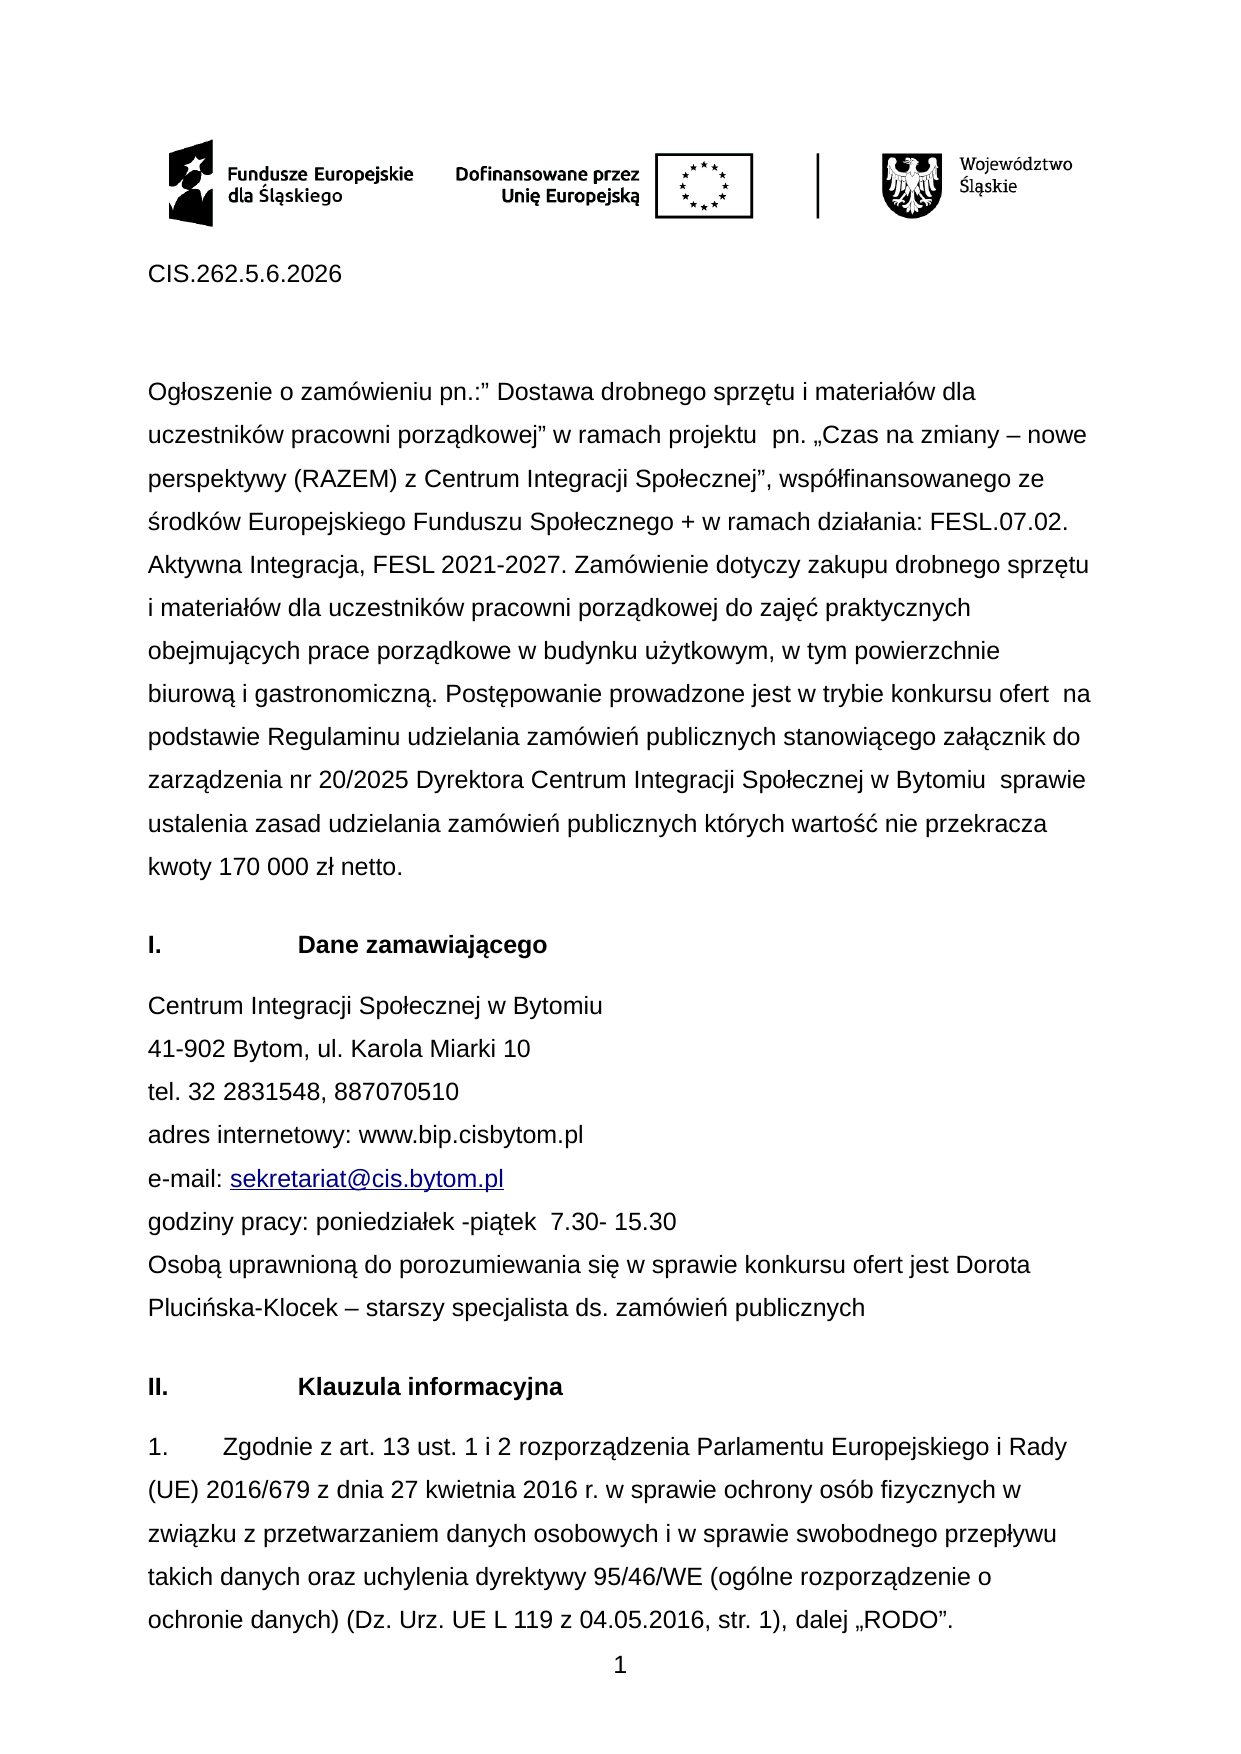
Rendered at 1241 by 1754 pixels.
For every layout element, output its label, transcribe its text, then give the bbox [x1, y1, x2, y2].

text tel. 32 2831548, 887070510 [148, 1077, 1092, 1106]
text Centrum Integracji Społecznej w Bytomiu [148, 991, 1092, 1020]
list Zgodnie z art. 13 ust. 1 i 2 rozporządzenia Parlamentu Europejskiego i Rady (UE) 2016/679 z dnia 27 kwietnia 2016 r. w sprawie ochrony osób fizycznych w związku z przetwarzaniem danych osobowych i w sprawie swobodnego przepływu takich danych oraz uchylenia dyrektywy 95/46/WE (ogólne rozporządzenie o ochronie danych) (Dz. Urz. UE L 119 z 04.05.2016, str. 1), dalej „RODO”. [148, 1432, 1092, 1633]
text godziny pracy: poniedziałek -piątek 7.30- 15.30 [148, 1207, 1092, 1235]
text Ogłoszenie o zamówieniu pn.:” Dostawa drobnego sprzętu i materiałów dla uczestników pracowni porządkowej” w ramach projektu pn. „Czas na zmiany – nowe perspektywy (RAZEM) z Centrum Integracji Społecznej”, współfinansowanego ze środków Europejskiego Funduszu Społecznego + w ramach działania: FESL.07.02. Aktywna Integracja, FESL 2021-2027. Zamówienie dotyczy zakupu drobnego sprzętu i materiałów dla uczestników pracowni porządkowej do zajęć praktycznych obejmujących prace porządkowe w budynku użytkowym, w tym powierzchnie biurową i gastronomiczną. Postępowanie prowadzone jest w trybie konkursu ofert na podstawie Regulaminu udzielania zamówień publicznych stanowiącego załącznik do zarządzenia nr 20/2025 Dyrektora Centrum Integracji Społecznej w Bytomiu sprawie ustalenia zasad udzielania zamówień publicznych których wartość nie przekracza kwoty 170 000 zł netto. [148, 377, 1092, 880]
text adres internetowy: www.bip.cisbytom.pl [148, 1120, 1092, 1149]
text Osobą uprawnioną do porozumiewania się w sprawie konkursu ofert jest Dorota Plucińska-Klocek – starszy specjalista ds. zamówień publicznych [148, 1250, 1092, 1322]
text 41-902 Bytom, ul. Karola Miarki 10 [148, 1034, 1092, 1063]
picture [147, 118, 1093, 248]
text e-mail: sekretariat@cis.bytom.pl [148, 1163, 1092, 1192]
text CIS.262.5.6.2026 [148, 259, 1092, 288]
subtitle Klauzula informacyjna [148, 1371, 1092, 1400]
subtitle Dane zamawiającego [148, 930, 1092, 959]
